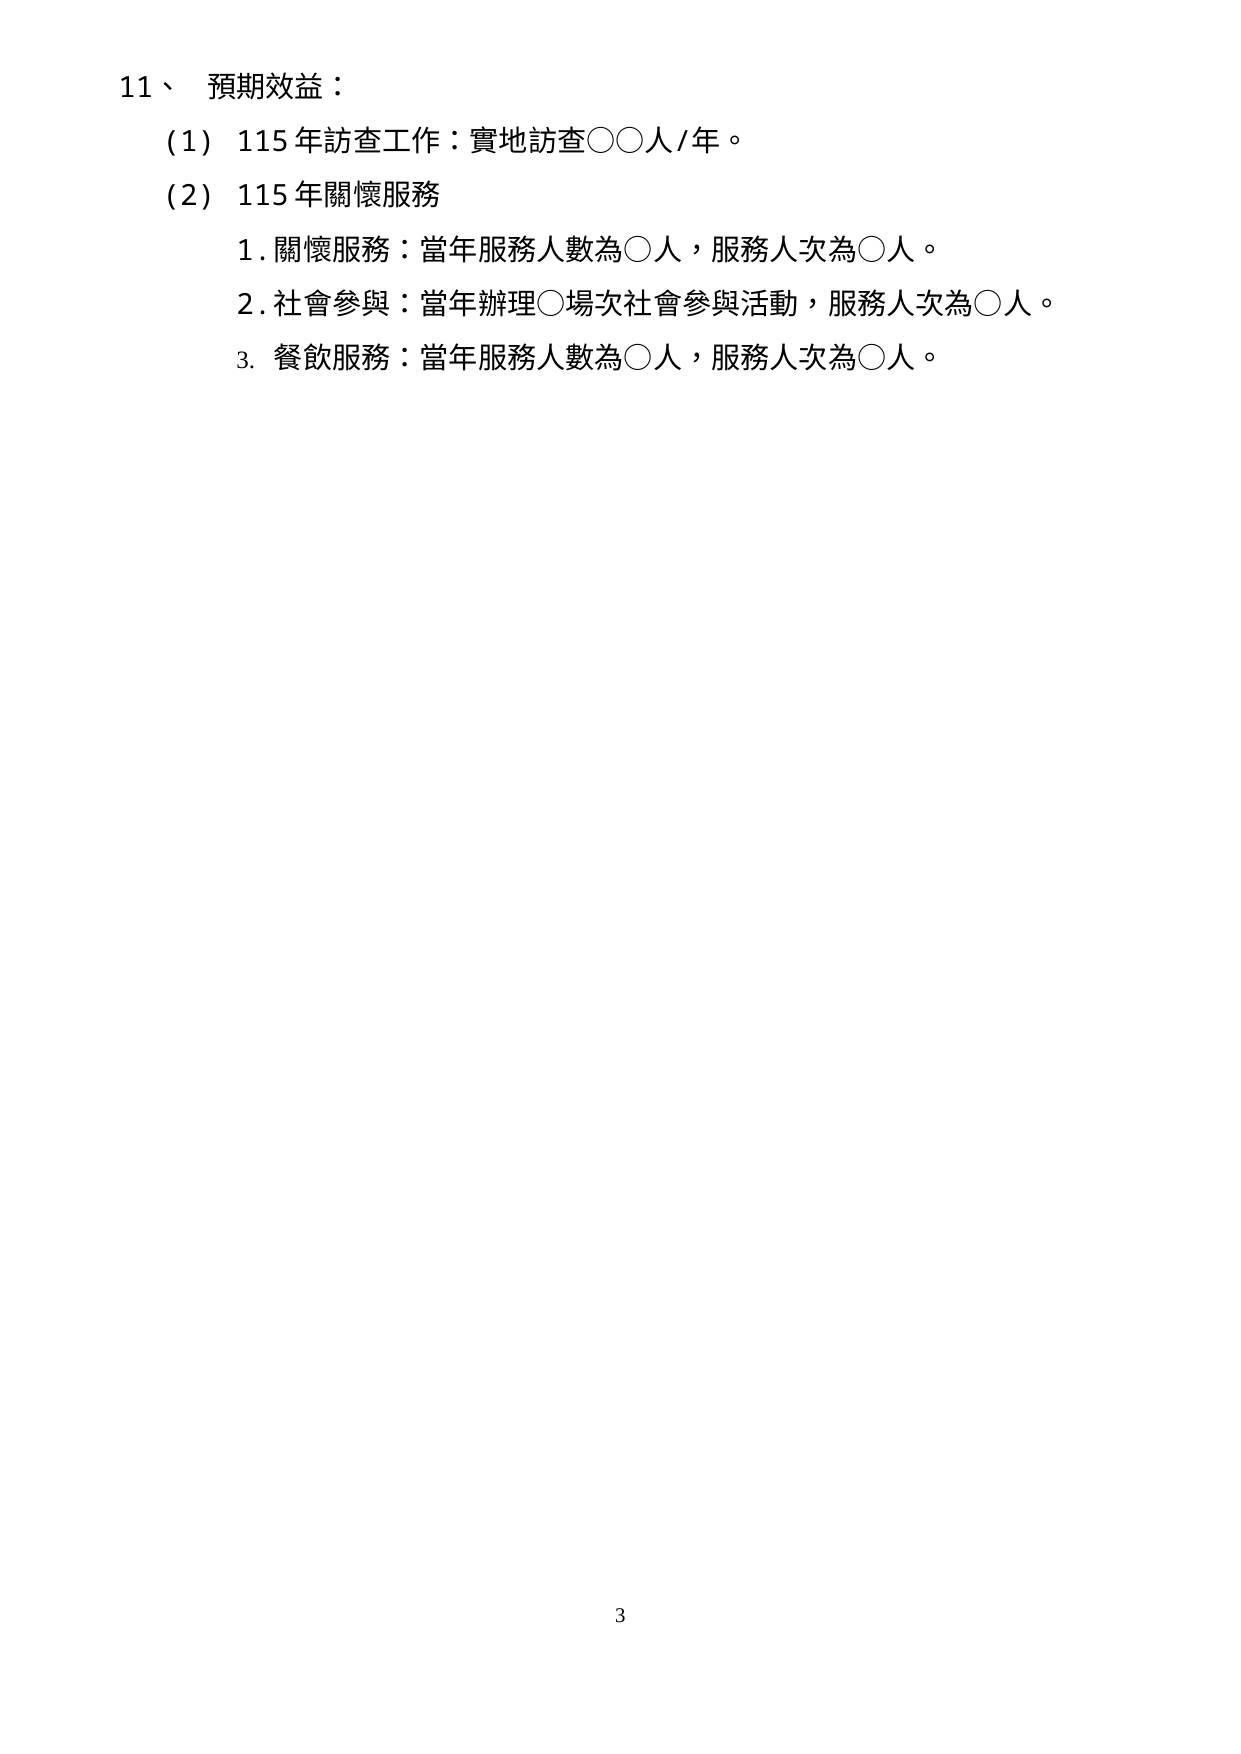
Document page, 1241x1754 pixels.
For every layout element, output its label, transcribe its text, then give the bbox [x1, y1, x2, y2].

list 關懷服務：當年服務人數為○人，服務人次為○人。 [236, 217, 1122, 271]
list 預期效益： [118, 54, 1122, 108]
list 社會參與：當年辦理○場次社會參與活動，服務人次為○人。 [236, 271, 1122, 325]
list 115年訪查工作：實地訪查○○人/年。 [162, 108, 1122, 162]
list 115年關懷服務 [162, 162, 1122, 217]
list 餐飲服務：當年服務人數為○人，服務人次為○人。 [236, 325, 1122, 379]
